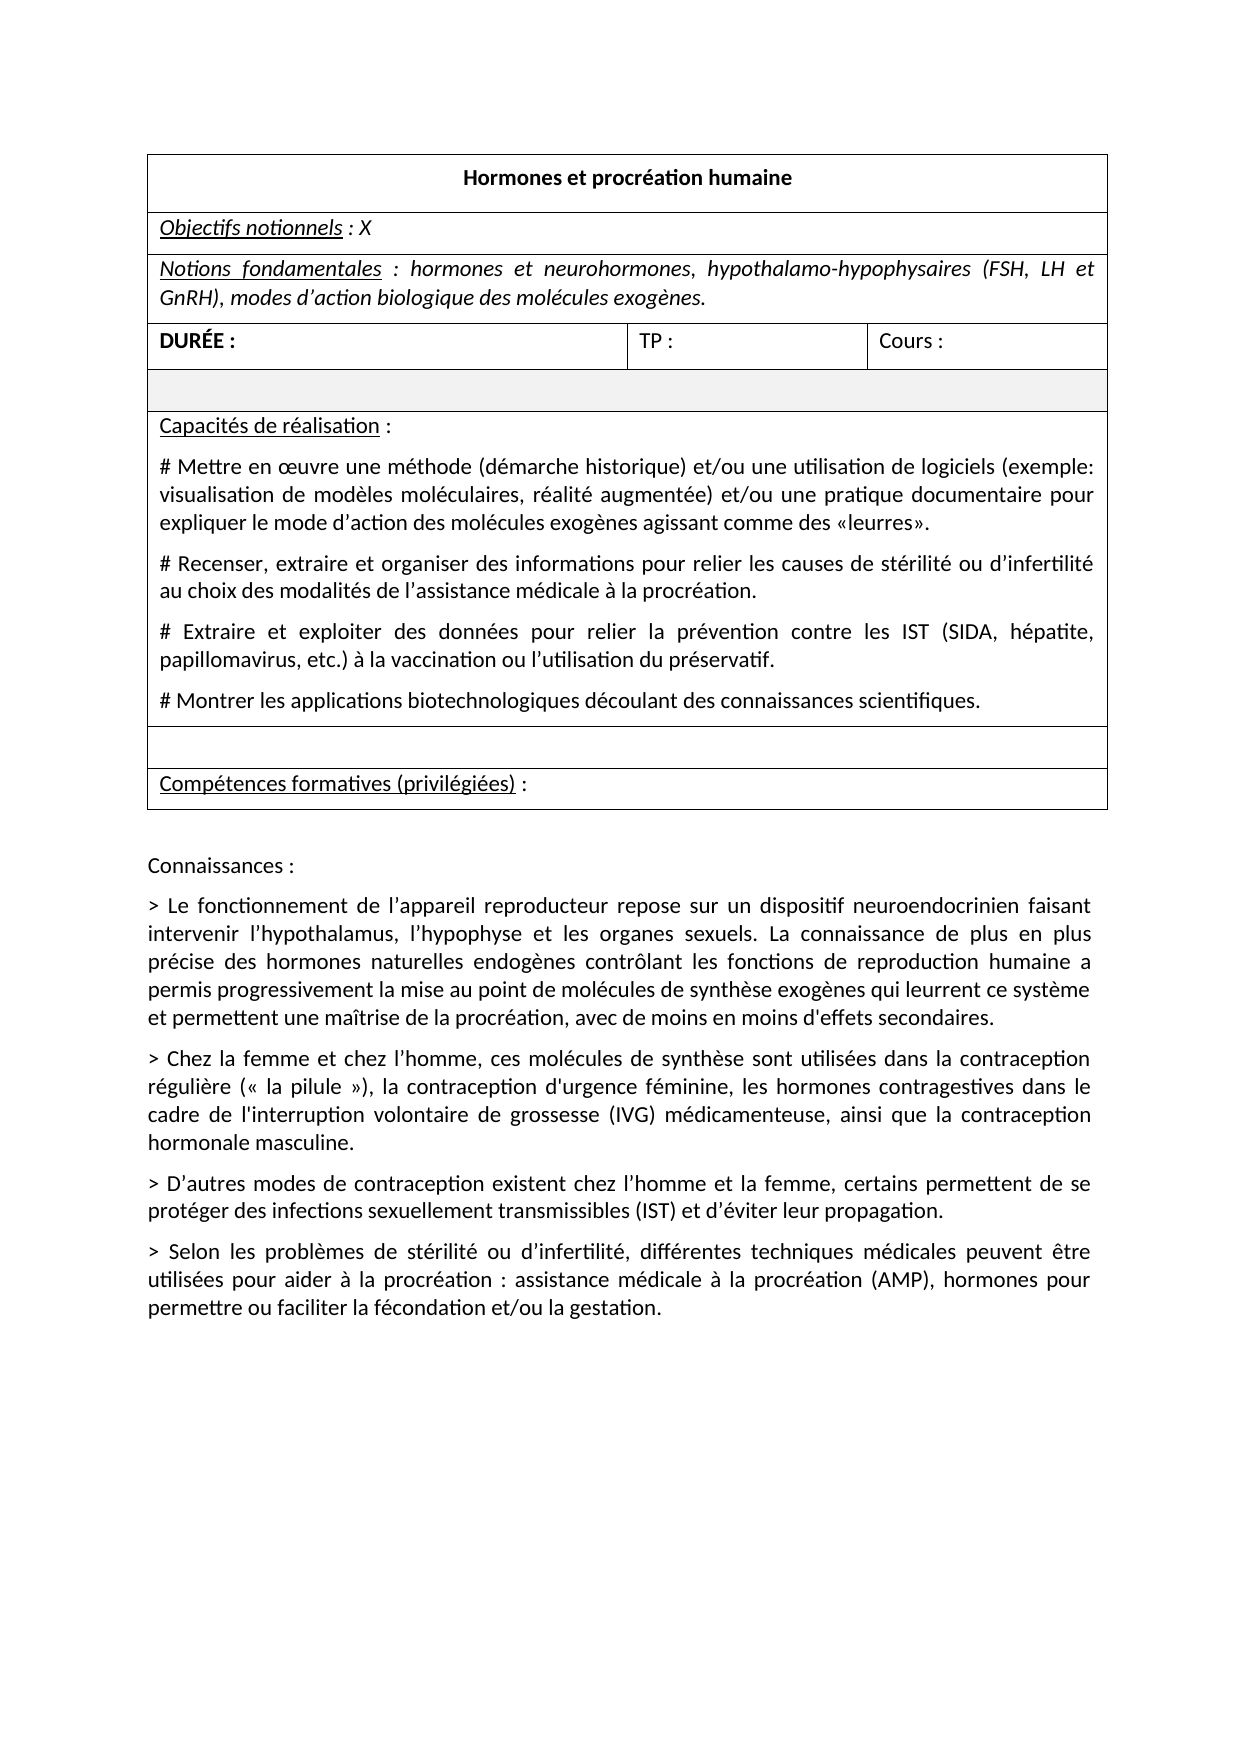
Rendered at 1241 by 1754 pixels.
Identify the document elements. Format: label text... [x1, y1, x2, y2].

table_cell Capacités de réalisation : # Mettre en œuvre une méthode (démarche historique) et/ou une utilisation de logiciels (exemple: visualisation de modèles moléculaires, réalité augmentée) et/ou une pratique documentaire pour expliquer le mode d’action des molécules exogènes agissant comme des «leurres». # Recenser, extraire et organiser des informations pour relier les causes de stérilité ou d’infertilité au choix des modalités de l’assistance médicale à la procréation. # Extraire et exploiter des données pour relier la prévention contre les IST (SIDA, hépatite, papillomavirus, etc.) à la vaccination ou l’utilisation du préservatif. # Montrer les applications biotechnologiques découlant des connaissances scientifiques. [148, 412, 1107, 726]
table_header Hormones et procréation humaine [148, 155, 1107, 212]
table_cell [148, 727, 1107, 768]
subtitle Connaissances : [148, 851, 1093, 879]
subtitle > Selon les problèmes de stérilité ou d’infertilité, différentes techniques médicales peuvent être utilisées pour aider à la procréation : assistance médicale à la procréation (AMP), hormones pour permettre ou faciliter la fécondation et/ou la gestation. [148, 1237, 1093, 1321]
table_cell [148, 370, 1107, 411]
subtitle > D’autres modes de contraception existent chez l’homme et la femme, certains permettent de se protéger des infections sexuellement transmissibles (IST) et d’éviter leur propagation. [148, 1169, 1093, 1225]
table_cell DURÉE : [148, 324, 627, 369]
table_cell Notions fondamentales : hormones et neurohormones, hypothalamo-hypophysaires (FSH, LH et GnRH), modes d’action biologique des molécules exogènes. [148, 255, 1107, 323]
table_cell Compétences formatives (privilégiées) : [148, 769, 1107, 809]
table_cell TP : [628, 324, 867, 369]
subtitle > Le fonctionnement de l’appareil reproducteur repose sur un dispositif neuroendocrinien faisant intervenir l’hypothalamus, l’hypophyse et les organes sexuels. La connaissance de plus en plus précise des hormones naturelles endogènes contrôlant les fonctions de reproduction humaine a permis progressivement la mise au point de molécules de synthèse exogènes qui leurrent ce système et permettent une maîtrise de la procréation, avec de moins en moins d'effets secondaires. [148, 891, 1093, 1032]
table_cell Cours : [868, 324, 1107, 369]
subtitle > Chez la femme et chez l’homme, ces molécules de synthèse sont utilisées dans la contraception régulière (« la pilule »), la contraception d'urgence féminine, les hormones contragestives dans le cadre de l'interruption volontaire de grossesse (IVG) médicamenteuse, ainsi que la contraception hormonale masculine. [148, 1044, 1093, 1156]
table_cell Objectifs notionnels : X [148, 213, 1107, 253]
